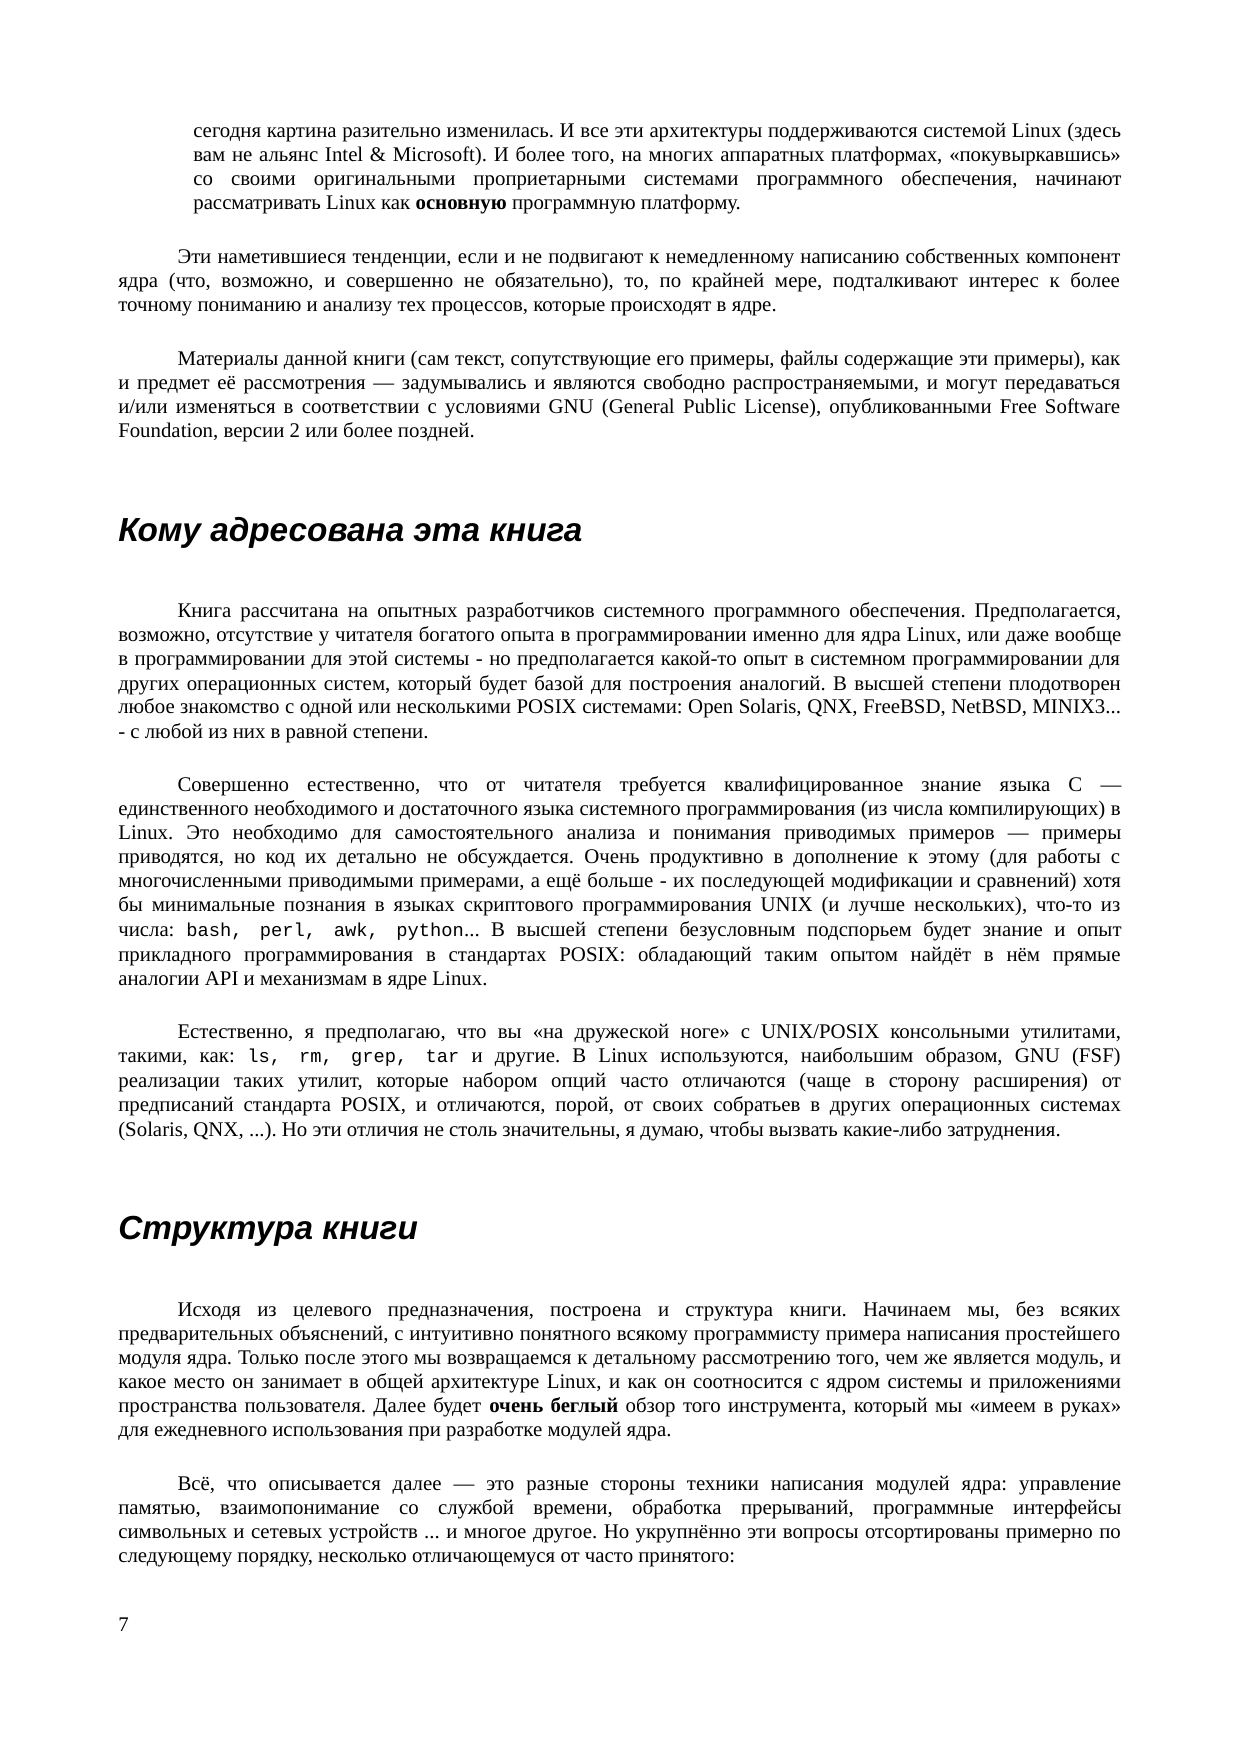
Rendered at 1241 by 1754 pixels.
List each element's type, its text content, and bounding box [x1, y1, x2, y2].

text Материалы данной книги (сам текст, сопутствующие его примеры, файлы содержащие эти примеры), как и предмет её рассмотрения — задумывались и являются свободно распространяемыми, и могут передаваться и/или изменяться в соответствии с условиями GNU (General Public License), опубликованными Free Software Foundation, версии 2 или более поздней. [118, 346, 1122, 442]
text Эти наметившиеся тенденции, если и не подвигают к немедленному написанию собственных компонент ядра (что, возможно, и совершенно не обязательно), то, по крайней мере, подталкивают интерес к более точному пониманию и анализу тех процессов, которые происходят в ядре. [118, 244, 1122, 316]
text Естественно, я предполагаю, что вы «на дружеской ноге» с UNIX/POSIX консольными утилитами, такими, как: ls, rm, grep, tar и другие. В Linux используются, наибольшим образом, GNU (FSF) реализации таких утилит, которые набором опций часто отличаются (чаще в сторону расширения) от предписаний стандарта POSIX, и отличаются, порой, от своих собратьев в других операционных системах (Solaris, QNX, ...). Но эти отличия не столь значительны, я думаю, чтобы вызвать какие-либо затруднения. [118, 1019, 1122, 1141]
subtitle Структура книги [118, 1208, 1122, 1247]
text Совершенно естественно, что от читателя требуется квалифицированное знание языка C — единственного необходимого и достаточного языка системного программирования (из числа компилирующих) в Linux. Это необходимо для самостоятельного анализа и понимания приводимых примеров — примеры приводятся, но код их детально не обсуждается. Очень продуктивно в дополнение к этому (для работы с многочисленными приводимыми примерами, а ещё больше - их последующей модификации и сравнений) хотя бы минимальные познания в языках скриптового программирования UNIX (и лучше нескольких), что-то из числа: bash, perl, awk, python... В высшей степени безусловным подспорьем будет знание и опыт прикладного программирования в стандартах POSIX: обладающий таким опытом найдёт в нём прямые аналогии API и механизмам в ядре Linux. [118, 772, 1122, 990]
text Исходя из целевого предназначения, построена и структура книги. Начинаем мы, без всяких предварительных объяснений, с интуитивно понятного всякому программисту примера написания простейшего модуля ядра. Только после этого мы возвращаемся к детальному рассмотрению того, чем же является модуль, и какое место он занимает в общей архитектуре Linux, и как он соотносится с ядром системы и приложениями пространства пользователя. Далее будет очень беглый обзор того инструмента, который мы «имеем в руках» для ежедневного использования при разработке модулей ядра. [118, 1297, 1122, 1441]
text Книга рассчитана на опытных разработчиков системного программного обеспечения. Предполагается, возможно, отсутствие у читателя богатого опыта в программировании именно для ядра Linux, или даже вообще в программировании для этой системы - но предполагается какой-то опыт в системном программировании для других операционных систем, который будет базой для построения аналогий. В высшей степени плодотворен любое знакомство с одной или несколькими POSIX системами: Open Solaris, QNX, FreeBSD, NetBSD, MINIX3... - с любой из них в равной степени. [118, 598, 1122, 743]
subtitle Кому адресована эта книга [118, 510, 1122, 548]
text Всё, что описывается далее — это разные стороны техники написания модулей ядра: управление памятью, взаимопонимание со службой времени, обработка прерываний, программные интерфейсы символьных и сетевых устройств ... и многое другое. Но укрупнённо эти вопросы отсортированы примерно по следующему порядку, несколько отличающемуся от часто принятого: [118, 1471, 1122, 1567]
list сегодня картина разительно изменилась. И все эти архитектуры поддерживаются системой Linux (здесь вам не альянс Intel & Microsoft). И более того, на многих аппаратных платформах, «покувыркавшись» со своими оригинальными проприетарными системами программного обеспечения, начинают рассматривать Linux как основную программную платформу. [156, 118, 1122, 214]
